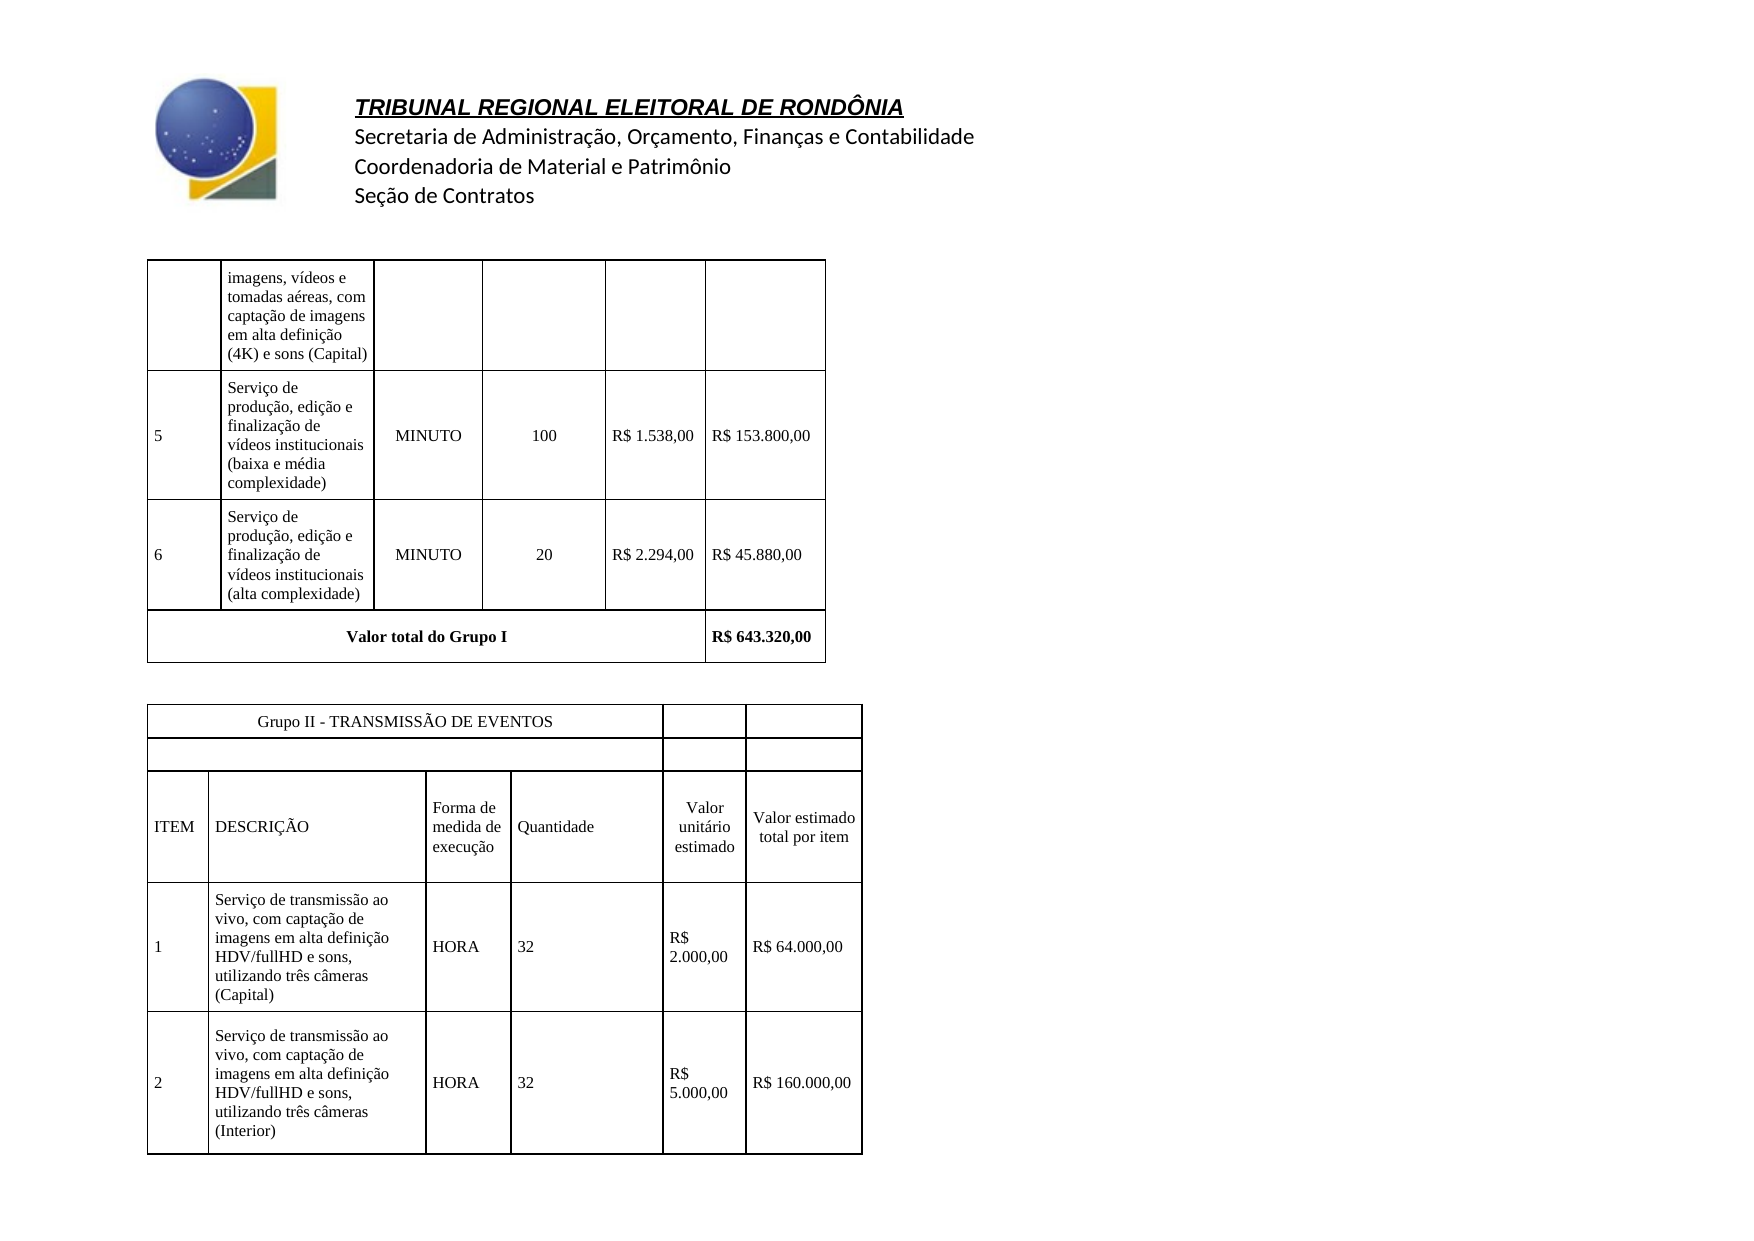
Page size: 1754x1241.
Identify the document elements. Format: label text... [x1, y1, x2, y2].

table_cell [664, 739, 745, 770]
table_cell R$ 153.800,00 [706, 371, 825, 499]
table_cell [148, 261, 220, 369]
table_cell Serviço de produção, edição e finalização de vídeos institucionais (baixa e média complexidade) [222, 371, 373, 499]
table_cell R$ 2.294,00 [606, 500, 705, 609]
table_cell 32 [512, 883, 662, 1011]
table_cell [148, 739, 662, 770]
table_cell [375, 261, 482, 369]
table_cell HORA [427, 883, 510, 1011]
table_cell R$ 643.320,00 [706, 611, 825, 662]
table_cell 32 [512, 1012, 662, 1153]
table_header [747, 705, 861, 737]
table_cell R$ 45.880,00 [706, 500, 825, 609]
table_cell ITEM [148, 772, 208, 881]
table_cell R$ 160.000,00 [747, 1012, 861, 1153]
table_cell [747, 739, 861, 770]
table_cell Serviço de produção, edição e finalização de vídeos institucionais (alta complexidade) [222, 500, 373, 609]
table_cell 100 [483, 371, 605, 499]
table_cell Serviço de transmissão ao vivo, com captação de imagens em alta definição HDV/fullHD e sons, utilizando três câmeras (Interior) [209, 1012, 425, 1153]
table_cell MINUTO [375, 371, 482, 499]
table_cell [483, 261, 605, 369]
table_cell R$ 64.000,00 [747, 883, 861, 1011]
table_cell Forma de medida de execução [427, 772, 510, 881]
table_cell R$ 1.538,00 [606, 371, 705, 499]
table_header Grupo II - TRANSMISSÃO DE EVENTOS [148, 705, 662, 737]
table_cell 5 [148, 371, 220, 499]
table_cell 6 [148, 500, 220, 609]
table_cell Quantidade [512, 772, 662, 881]
table_cell 1 [148, 883, 208, 1011]
table_cell [606, 261, 705, 369]
table_cell [706, 261, 825, 369]
table_cell imagens, vídeos e tomadas aéreas, com captação de imagens em alta definição (4K) e sons (Capital) [222, 261, 373, 369]
table_cell Valor unitário estimado [664, 772, 745, 881]
table_header [664, 705, 745, 737]
table_cell MINUTO [375, 500, 482, 609]
table_cell Valor estimado total por item [747, 772, 861, 881]
table_cell 20 [483, 500, 605, 609]
table_cell HORA [427, 1012, 510, 1153]
table_cell R$ 2.000,00 [664, 883, 745, 1011]
table_cell Valor total do Grupo I [148, 611, 705, 662]
table_cell Serviço de transmissão ao vivo, com captação de imagens em alta definição HDV/fullHD e sons, utilizando três câmeras (Capital) [209, 883, 425, 1011]
table_cell 2 [148, 1012, 208, 1153]
table_cell DESCRIÇÃO [209, 772, 425, 881]
table_cell R$ 5.000,00 [664, 1012, 745, 1153]
